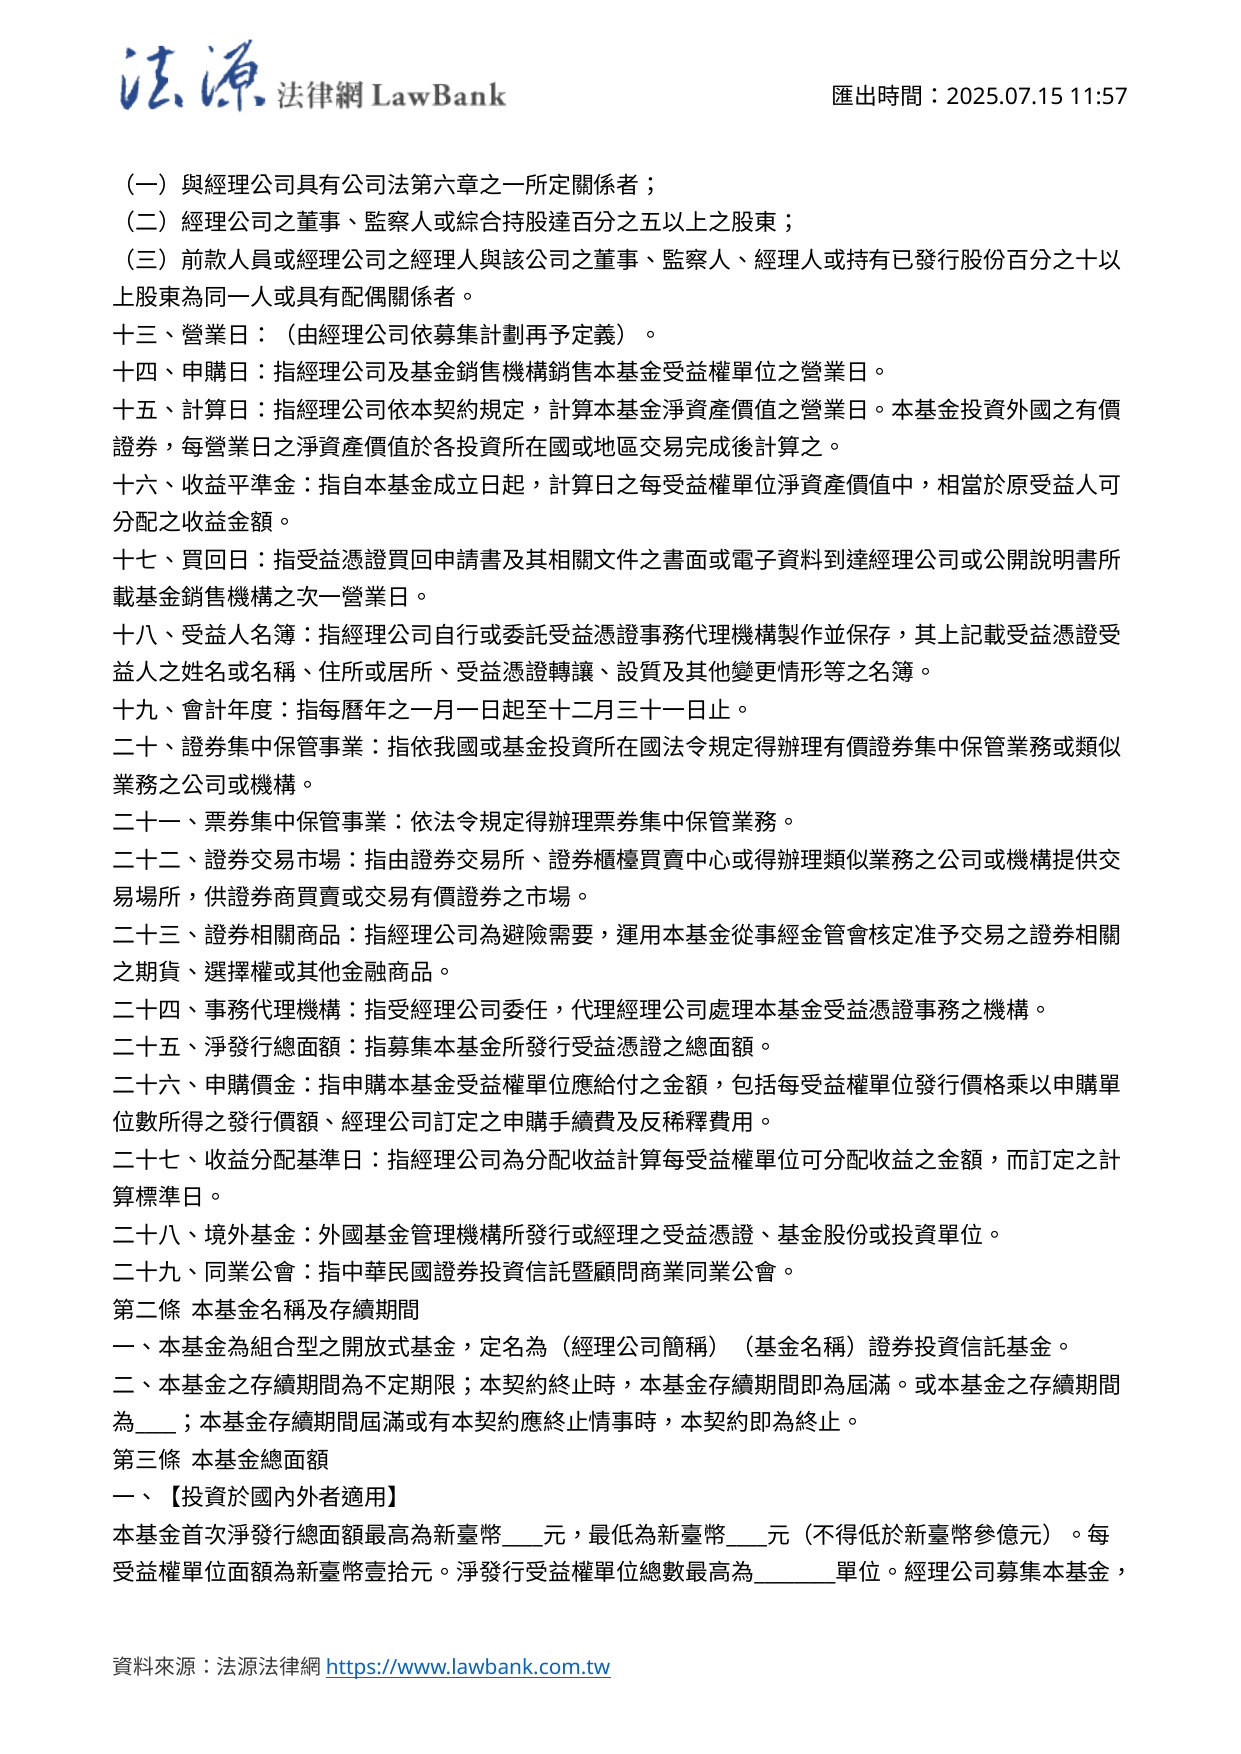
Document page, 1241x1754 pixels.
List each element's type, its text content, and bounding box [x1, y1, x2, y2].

text 二十九、同業公會：指中華民國證券投資信託暨顧問商業同業公會。 [112, 1252, 1128, 1289]
text 第二條 本基金名稱及存續期間 [112, 1289, 1128, 1327]
text 二十、證券集中保管事業：指依我國或基金投資所在國法令規定得辦理有價證券集中保管業務或類似業務之公司或機構。 [112, 727, 1128, 802]
text 十七、買回日：指受益憑證買回申請書及其相關文件之書面或電子資料到達經理公司或公開說明書所載基金銷售機構之次一營業日。 [112, 539, 1128, 614]
text 一、【投資於國內外者適用】 [112, 1477, 1128, 1514]
text 二十六、申購價金：指申購本基金受益權單位應給付之金額，包括每受益權單位發行價格乘以申購單位數所得之發行價額、經理公司訂定之申購手續費及反稀釋費用。 [112, 1064, 1128, 1139]
text （一）與經理公司具有公司法第六章之一所定關係者； [112, 164, 1128, 202]
text （二）經理公司之董事、監察人或綜合持股達百分之五以上之股東； [112, 202, 1128, 239]
text 二十三、證券相關商品：指經理公司為避險需要，運用本基金從事經金管會核定准予交易之證券相關之期貨、選擇權或其他金融商品。 [112, 914, 1128, 989]
text 十三、營業日：（由經理公司依募集計劃再予定義）。 [112, 314, 1128, 352]
text 十六、收益平準金：指自本基金成立日起，計算日之每受益權單位淨資產價值中，相當於原受益人可分配之收益金額。 [112, 464, 1128, 539]
text 二十七、收益分配基準日：指經理公司為分配收益計算每受益權單位可分配收益之金額，而訂定之計算標準日。 [112, 1139, 1128, 1214]
text 二十八、境外基金：外國基金管理機構所發行或經理之受益憑證、基金股份或投資單位。 [112, 1214, 1128, 1252]
text 十九、會計年度：指每曆年之一月一日起至十二月三十一日止。 [112, 689, 1128, 727]
text 第三條 本基金總面額 [112, 1439, 1128, 1477]
text 一、本基金為組合型之開放式基金，定名為（經理公司簡稱）（基金名稱）證券投資信託基金。 [112, 1327, 1128, 1364]
text 二、本基金之存續期間為不定期限；本契約終止時，本基金存續期間即為屆滿。或本基金之存續期間為____；本基金存續期間屆滿或有本契約應終止情事時，本契約即為終止。 [112, 1364, 1128, 1439]
picture [120, 39, 507, 116]
text 本基金首次淨發行總面額最高為新臺幣____元，最低為新臺幣____元（不得低於新臺幣參億元）。每受益權單位面額為新臺幣壹拾元。淨發行受益權單位總數最高為________單位。經理公司募集本基金，經金管會或其指定機構申請核准或申報生效後，除金管會另有規定外，申請（報）日前五個營業日平均已發行單位數占原申請核准或申報生效發行單位數之比率達百分之八十以上者，得辦理追加募集。 [112, 1514, 1128, 1589]
text 二十四、事務代理機構：指受經理公司委任，代理經理公司處理本基金受益憑證事務之機構。 [112, 989, 1128, 1027]
text 二十一、票券集中保管事業：依法令規定得辦理票券集中保管業務。 [112, 802, 1128, 839]
text 十八、受益人名簿：指經理公司自行或委託受益憑證事務代理機構製作並保存，其上記載受益憑證受益人之姓名或名稱、住所或居所、受益憑證轉讓、設質及其他變更情形等之名簿。 [112, 614, 1128, 689]
text 二十五、淨發行總面額：指募集本基金所發行受益憑證之總面額。 [112, 1027, 1128, 1064]
text （三）前款人員或經理公司之經理人與該公司之董事、監察人、經理人或持有已發行股份百分之十以上股東為同一人或具有配偶關係者。 [112, 239, 1128, 314]
text 十五、計算日：指經理公司依本契約規定，計算本基金淨資產價值之營業日。本基金投資外國之有價證券，每營業日之淨資產價值於各投資所在國或地區交易完成後計算之。 [112, 389, 1128, 464]
text 二十二、證券交易市場：指由證券交易所、證券櫃檯買賣中心或得辦理類似業務之公司或機構提供交易場所，供證券商買賣或交易有價證券之市場。 [112, 839, 1128, 914]
text 十四、申購日：指經理公司及基金銷售機構銷售本基金受益權單位之營業日。 [112, 352, 1128, 389]
